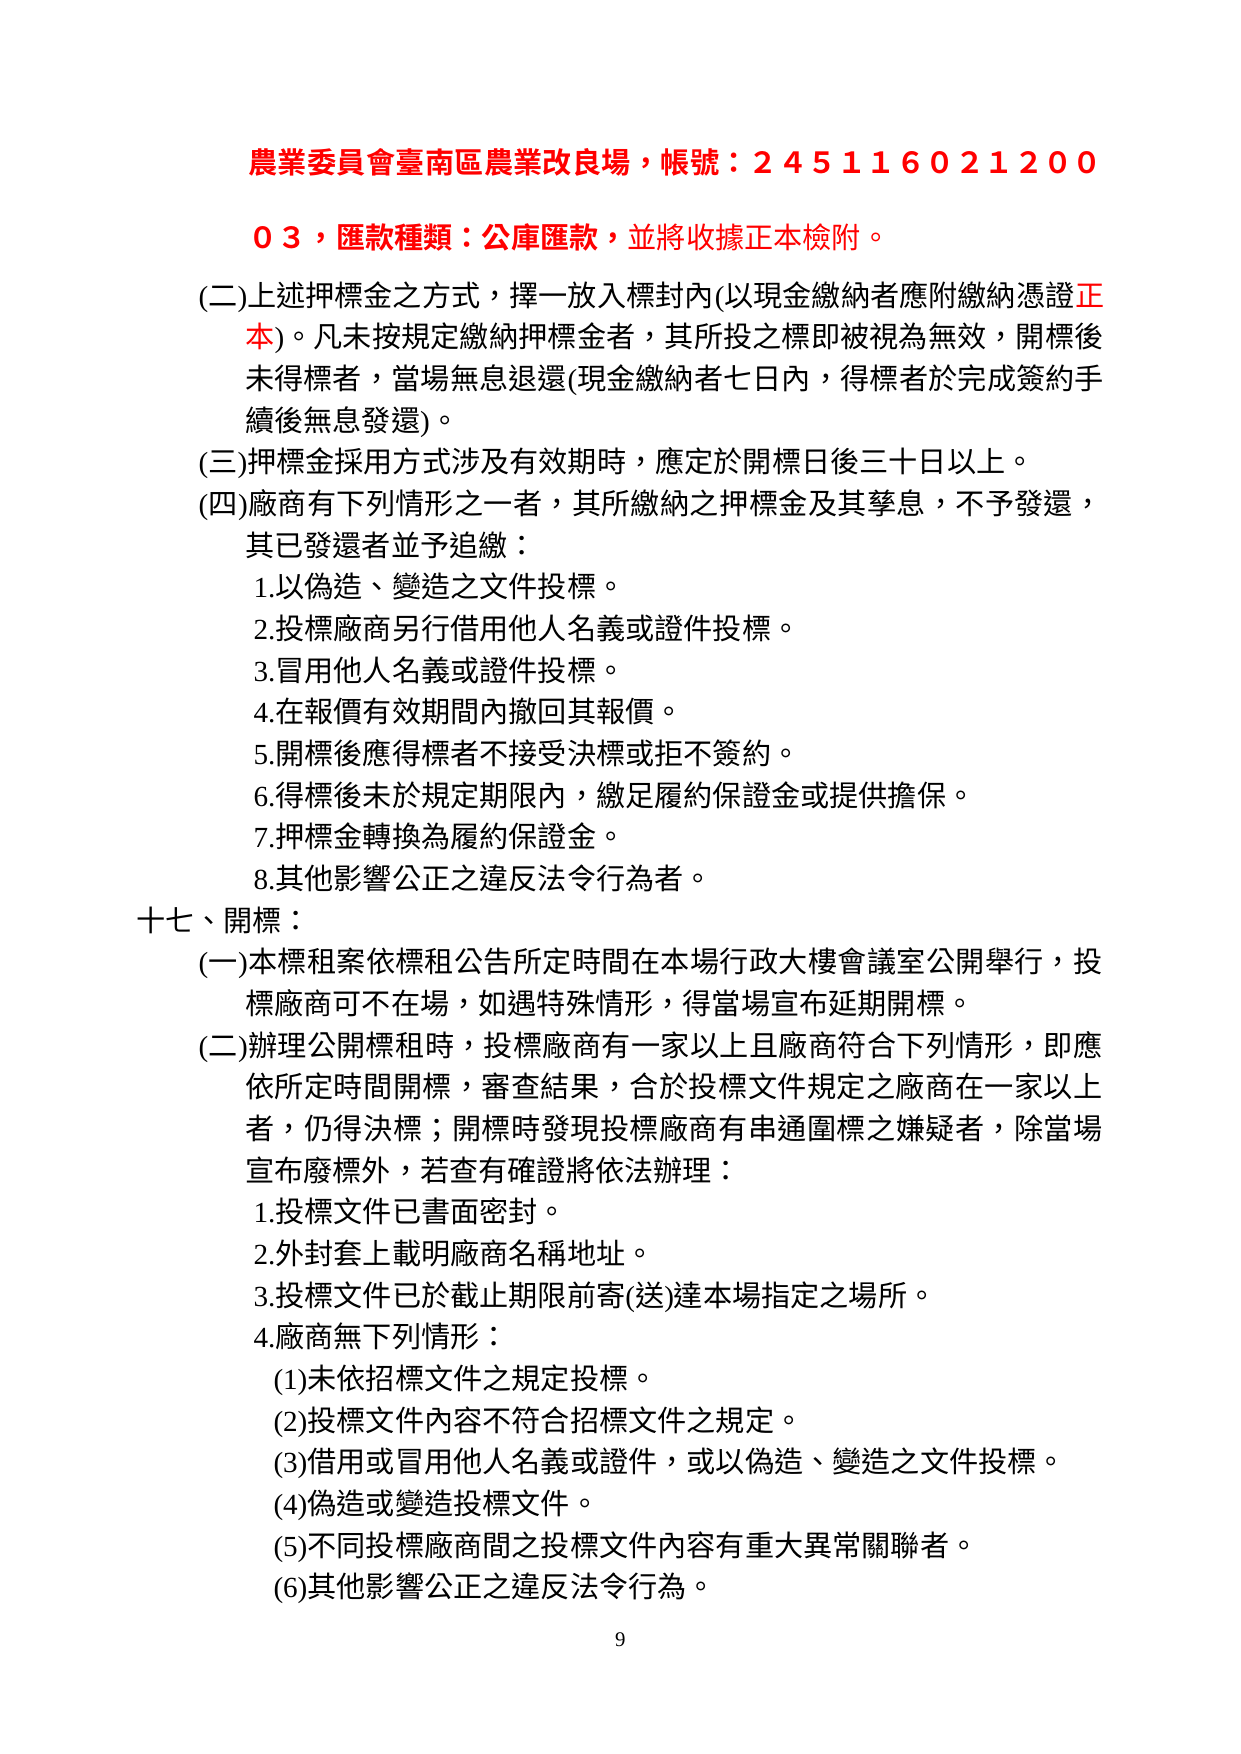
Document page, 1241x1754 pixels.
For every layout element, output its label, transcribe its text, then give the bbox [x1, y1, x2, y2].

text 4.在報價有效期間內撤回其報價。 [253, 689, 1104, 731]
text 8.其他影響公正之違反法令行為者。 [253, 856, 1104, 898]
text 3.冒用他人名義或證件投標。 [253, 648, 1104, 689]
text 1.以偽造、變造之文件投標。 [253, 564, 1104, 606]
text (3)借用或冒用他人名義或證件，或以偽造、變造之文件投標。 [273, 1439, 1104, 1481]
text 2.外封套上載明廠商名稱地址。 [253, 1231, 1104, 1273]
text (一)本標租案依標租公告所定時間在本場行政大樓會議室公開舉行，投標廠商可不在場，如遇特殊情形，得當場宣布延期開標。 [198, 939, 1104, 1023]
text (二)辦理公開標租時，投標廠商有一家以上且廠商符合下列情形，即應依所定時間開標，審查結果，合於投標文件規定之廠商在一家以上者，仍得決標；開標時發現投標廠商有串通圍標之嫌疑者，除當場宣布廢標外，若查有確證將依法辦理： [198, 1023, 1104, 1189]
text (5)不同投標廠商間之投標文件內容有重大異常關聯者。 [273, 1523, 1104, 1564]
text 5.開標後應得標者不接受決標或拒不簽約。 [253, 731, 1104, 773]
text 1.投標文件已書面密封。 [253, 1189, 1104, 1231]
text 6.得標後未於規定期限內，繳足履約保證金或提供擔保。 [253, 773, 1104, 814]
text (6)其他影響公正之違反法令行為。 [273, 1564, 1104, 1606]
text 3.投標文件已於截止期限前寄(送)達本場指定之場所。 [253, 1273, 1104, 1314]
text 農業委員會臺南區農業改良場，帳號：２４５１１６０２１２０００３，匯款種類：公庫匯款，並將收據正本檢附。 [248, 123, 1104, 273]
text 2.投標廠商另行借用他人名義或證件投標。 [253, 606, 1104, 648]
text (四)廠商有下列情形之一者，其所繳納之押標金及其孳息，不予發還，其已發還者並予追繳： [198, 481, 1104, 564]
text (三)押標金採用方式涉及有效期時，應定於開標日後三十日以上。 [198, 439, 1104, 481]
text (4)偽造或變造投標文件。 [273, 1481, 1104, 1523]
text (2)投標文件內容不符合招標文件之規定。 [273, 1398, 1104, 1439]
text 7.押標金轉換為履約保證金。 [253, 814, 1104, 856]
text 4.廠商無下列情形： [253, 1314, 1104, 1356]
list 開標： [136, 898, 1104, 939]
text (二)上述押標金之方式，擇一放入標封內(以現金繳納者應附繳納憑證正本)。凡未按規定繳納押標金者，其所投之標即被視為無效，開標後未得標者，當場無息退還(現金繳納者七日內，得標者於完成簽約手續後無息發還)。 [198, 273, 1104, 439]
text (1)未依招標文件之規定投標。 [273, 1356, 1104, 1398]
